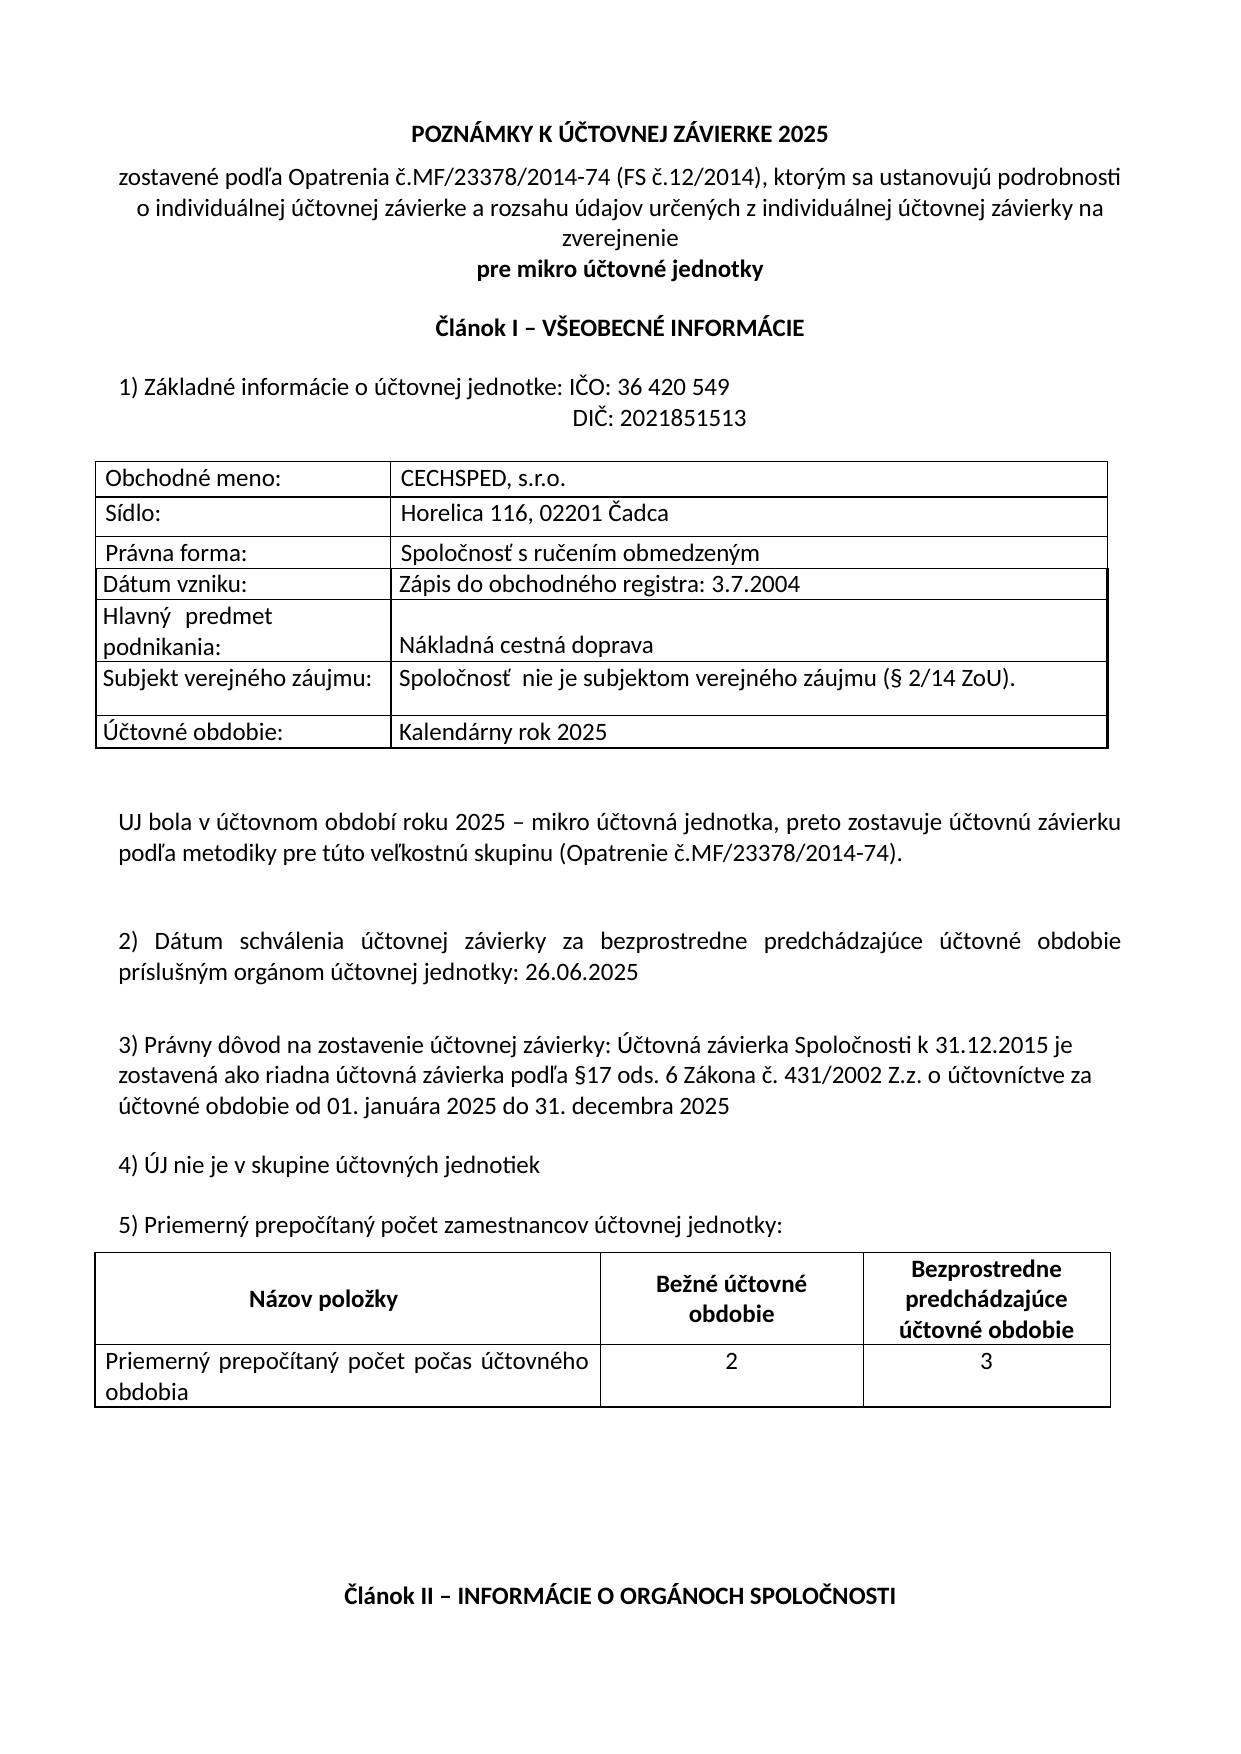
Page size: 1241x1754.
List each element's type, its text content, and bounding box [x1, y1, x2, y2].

table_cell Sídlo: [96, 498, 390, 536]
text 1) Základné informácie o účtovnej jednotke: IČO: 36 420 549 [118, 371, 1122, 402]
table_cell Dátum vzniku: [97, 569, 390, 599]
table_cell Subjekt verejného záujmu: [97, 662, 390, 715]
table_cell 2 [601, 1345, 863, 1406]
table_header Bežné účtovné obdobie [601, 1253, 863, 1344]
table_cell Spoločnosť nie je subjektom verejného záujmu (§ 2/14 ZoU). [392, 662, 1106, 715]
table_cell Priemerný prepočítaný počet počas účtovného obdobia [96, 1345, 600, 1406]
text zostavené podľa Opatrenia č.MF/23378/2014-74 (FS č.12/2014), ktorým sa ustanovujú podrobnosti o individuálnej účtovnej závierke a rozsahu údajov určených z individuálnej účtovnej závierky na zverejnenie [118, 161, 1122, 253]
table_header Obchodné meno: [96, 462, 390, 496]
table_header CECHSPED, s.r.o. [391, 462, 1107, 496]
table_cell 3 [864, 1345, 1110, 1406]
table_cell Kalendárny rok 2025 [392, 716, 1106, 747]
table_header Bezprostredne predchádzajúce účtovné obdobie [864, 1253, 1110, 1344]
table_cell Účtovné obdobie: [97, 716, 390, 747]
table_cell Hlavný predmet podnikania: [97, 600, 390, 661]
table_cell Nákladná cestná doprava [392, 600, 1106, 661]
text 4) ÚJ nie je v skupine účtovných jednotiek [118, 1149, 1122, 1180]
text Článok II – INFORMÁCIE O ORGÁNOCH SPOLOČNOSTI [118, 1580, 1122, 1611]
text 5) Priemerný prepočítaný počet zamestnancov účtovnej jednotky: [118, 1209, 1122, 1239]
text DIČ: 2021851513 [118, 402, 1122, 432]
text pre mikro účtovné jednotky [118, 253, 1122, 283]
text 3) Právny dôvod na zostavenie účtovnej závierky: Účtovná závierka Spoločnosti k 31.12.2015 je zostavená ako riadna účtovná závierka podľa §17 ods. 6 Zákona č. 431/2002 Z.z. o účtovníctve za účtovné obdobie od 01. januára 2025 do 31. decembra 2025 [118, 1029, 1122, 1121]
table_cell Spoločnosť s ručením obmedzeným [391, 537, 1107, 568]
text 2) Dátum schválenia účtovnej závierky za bezprostredne predchádzajúce účtovné obdobie príslušným orgánom účtovnej jednotky: 26.06.2025 [118, 925, 1122, 986]
text Článok I – VŠEOBECNÉ INFORMÁCIE [118, 312, 1122, 342]
table_cell Právna forma: [96, 537, 390, 568]
table_cell Zápis do obchodného registra: 3.7.2004 [392, 569, 1106, 599]
table_cell Horelica 116, 02201 Čadca [391, 498, 1107, 536]
text UJ bola v účtovnom období roku 2025 – mikro účtovná jednotka, preto zostavuje účtovnú závierku podľa metodiky pre túto veľkostnú skupinu (Opatrenie č.MF/23378/2014-74). [118, 807, 1122, 868]
text POZNÁMKY K ÚČTOVNEJ ZÁVIERKE 2025 [118, 118, 1122, 149]
table_header Názov položky [96, 1253, 600, 1344]
